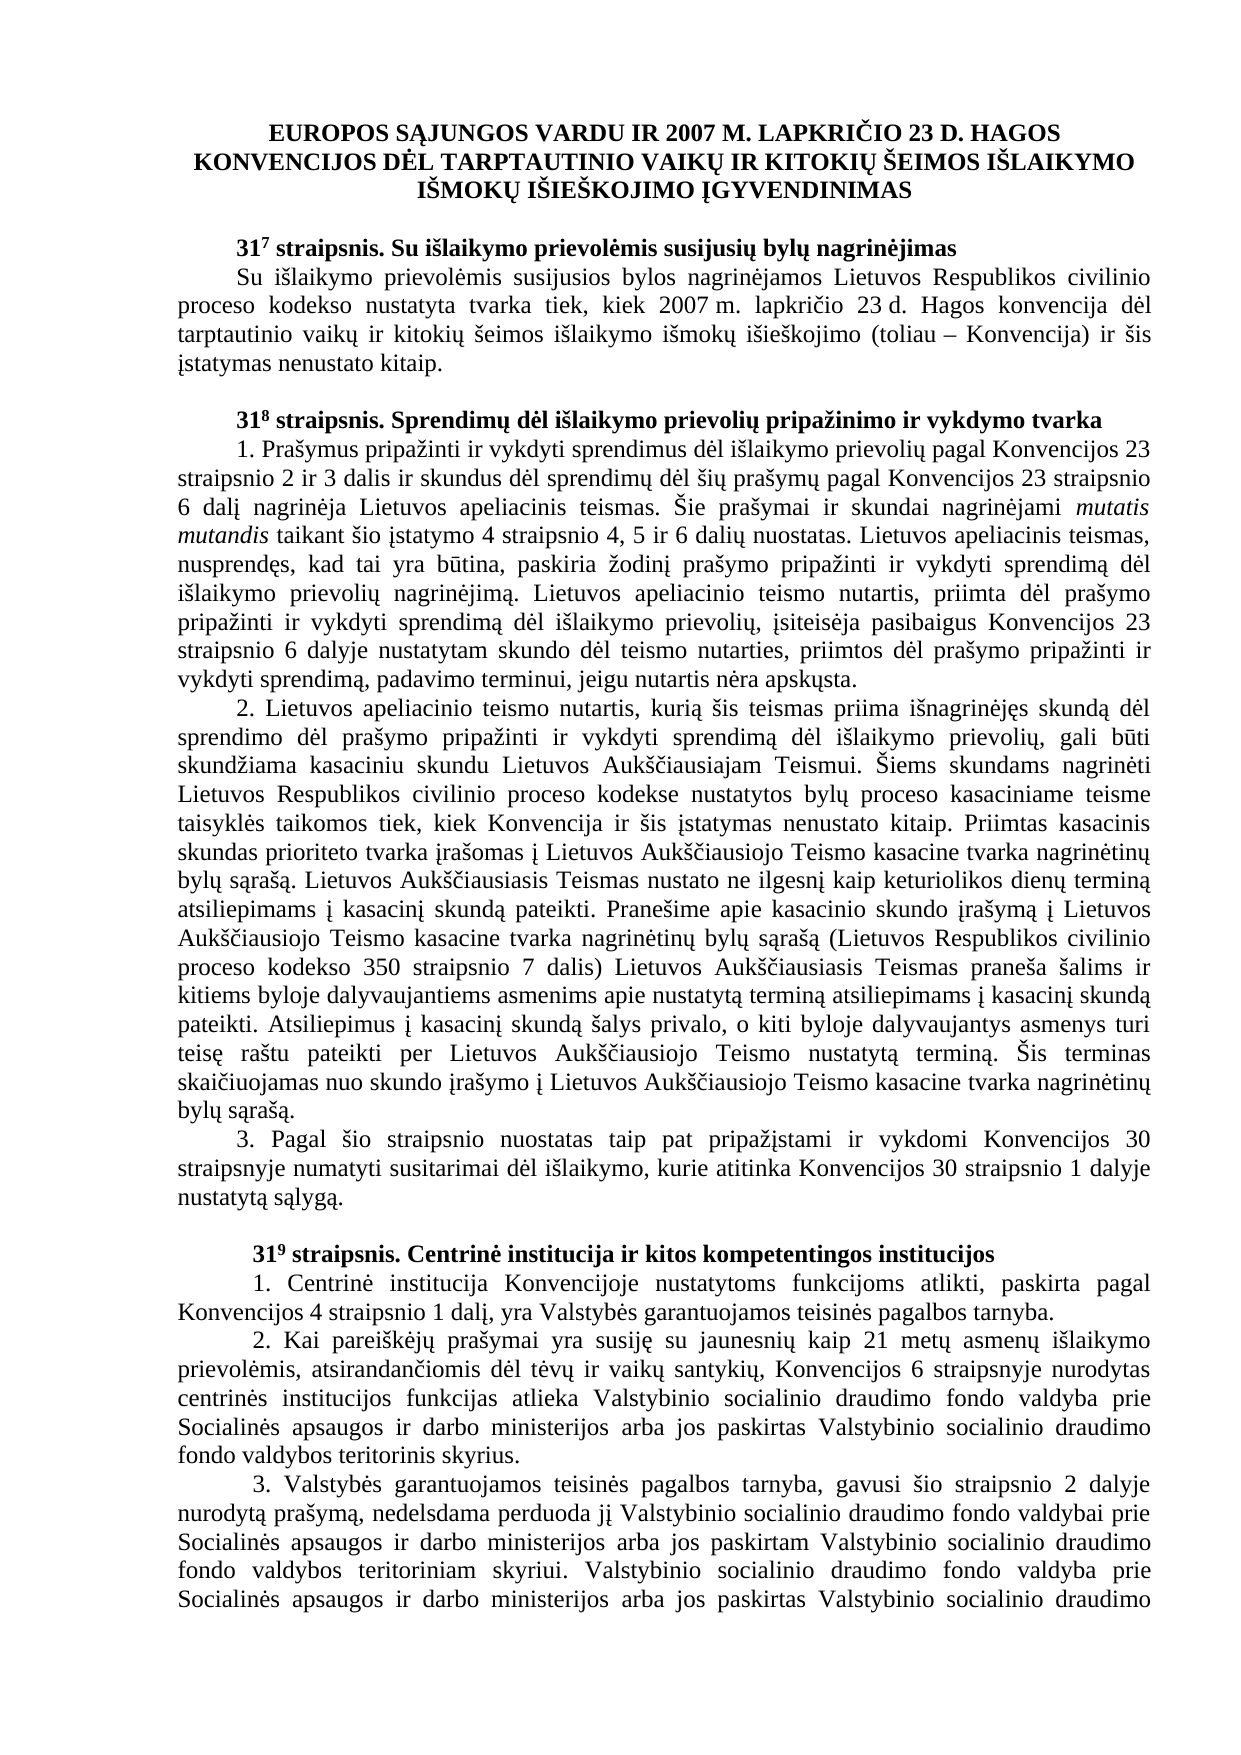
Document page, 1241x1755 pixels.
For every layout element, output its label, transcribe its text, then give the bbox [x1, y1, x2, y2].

text Su išlaikymo prievolėmis susijusios bylos nagrinėjamos Lietuvos Respublikos civilinio proceso kodekso nustatyta tvarka tiek, kiek 2007 m. lapkričio 23 d. Hagos konvencija dėl tarptautinio vaikų ir kitokių šeimos išlaikymo išmokų išieškojimo (toliau – Konvencija) ir šis įstatymas nenustato kitaip. [177, 262, 1152, 377]
text 3. Valstybės garantuojamos teisinės pagalbos tarnyba, gavusi šio straipsnio 2 dalyje nurodytą prašymą, nedelsdama perduoda jį Valstybinio socialinio draudimo fondo valdybai prie Socialinės apsaugos ir darbo ministerijos arba jos paskirtam Valstybinio socialinio draudimo fondo valdybos teritoriniam skyriui. Valstybinio socialinio draudimo fondo valdyba prie Socialinės apsaugos ir darbo ministerijos arba jos paskirtas Valstybinio socialinio draudimo [177, 1469, 1152, 1613]
text 318 straipsnis. Sprendimų dėl išlaikymo prievolių pripažinimo ir vykdymo tvarka [177, 406, 1152, 434]
text 2. Kai pareiškėjų prašymai yra susiję su jaunesnių kaip 21 metų asmenų išlaikymo prievolėmis, atsirandančiomis dėl tėvų ir vaikų santykių, Konvencijos 6 straipsnyje nurodytas centrinės institucijos funkcijas atlieka Valstybinio socialinio draudimo fondo valdyba prie Socialinės apsaugos ir darbo ministerijos arba jos paskirtas Valstybinio socialinio draudimo fondo valdybos teritorinis skyrius. [177, 1326, 1152, 1469]
text 2. Lietuvos apeliacinio teismo nutartis, kurią šis teismas priima išnagrinėjęs skundą dėl sprendimo dėl prašymo pripažinti ir vykdyti sprendimą dėl išlaikymo prievolių, gali būti skundžiama kasaciniu skundu Lietuvos Aukščiausiajam Teismui. Šiems skundams nagrinėti Lietuvos Respublikos civilinio proceso kodekse nustatytos bylų proceso kasaciniame teisme taisyklės taikomos tiek, kiek Konvencija ir šis įstatymas nenustato kitaip. Priimtas kasacinis skundas prioriteto tvarka įrašomas į Lietuvos Aukščiausiojo Teismo kasacine tvarka nagrinėtinų bylų sąrašą. Lietuvos Aukščiausiasis Teismas nustato ne ilgesnį kaip keturiolikos dienų terminą atsiliepimams į kasacinį skundą pateikti. Pranešime apie kasacinio skundo įrašymą į Lietuvos Aukščiausiojo Teismo kasacine tvarka nagrinėtinų bylų sąrašą (Lietuvos Respublikos civilinio proceso kodekso 350 straipsnio 7 dalis) Lietuvos Aukščiausiasis Teismas praneša šalims ir kitiems byloje dalyvaujantiems asmenims apie nustatytą terminą atsiliepimams į kasacinį skundą pateikti. Atsiliepimus į kasacinį skundą šalys privalo, o kiti byloje dalyvaujantys asmenys turi teisę raštu pateikti per Lietuvos Aukščiausiojo Teismo nustatytą terminą. Šis terminas skaičiuojamas nuo skundo įrašymo į Lietuvos Aukščiausiojo Teismo kasacine tvarka nagrinėtinų bylų sąrašą. [177, 693, 1152, 1124]
text 3. Pagal šio straipsnio nuostatas taip pat pripažįstami ir vykdomi Konvencijos 30 straipsnyje numatyti susitarimai dėl išlaikymo, kurie atitinka Konvencijos 30 straipsnio 1 dalyje nustatytą sąlygą. [177, 1124, 1152, 1211]
text 1. Centrinė institucija Konvencijoje nustatytoms funkcijoms atlikti, paskirta pagal Konvencijos 4 straipsnio 1 dalį, yra Valstybės garantuojamos teisinės pagalbos tarnyba. [177, 1268, 1152, 1326]
text 317 straipsnis. Su išlaikymo prievolėmis susijusių bylų nagrinėjimas [177, 233, 1152, 262]
text EUROPOS SĄJUNGOS VARDU IR 2007 m. LAPKRIČIO 23 d. HAGOS KONVENCIJOS DĖL TARPTAUTINIO VAIKŲ IR KITOKIŲ ŠEIMOS IŠLAIKYMO IŠMOKŲ IŠIEŠKOJIMO ĮGYVENDINIMAS [177, 118, 1152, 204]
text 319 straipsnis. Centrinė institucija ir kitos kompetentingos institucijos [177, 1239, 1152, 1268]
text 1. Prašymus pripažinti ir vykdyti sprendimus dėl išlaikymo prievolių pagal Konvencijos 23 straipsnio 2 ir 3 dalis ir skundus dėl sprendimų dėl šių prašymų pagal Konvencijos 23 straipsnio 6 dalį nagrinėja Lietuvos apeliacinis teismas. Šie prašymai ir skundai nagrinėjami mutatis mutandis taikant šio įstatymo 4 straipsnio 4, 5 ir 6 dalių nuostatas. Lietuvos apeliacinis teismas, nusprendęs, kad tai yra būtina, paskiria žodinį prašymo pripažinti ir vykdyti sprendimą dėl išlaikymo prievolių nagrinėjimą. Lietuvos apeliacinio teismo nutartis, priimta dėl prašymo pripažinti ir vykdyti sprendimą dėl išlaikymo prievolių, įsiteisėja pasibaigus Konvencijos 23 straipsnio 6 dalyje nustatytam skundo dėl teismo nutarties, priimtos dėl prašymo pripažinti ir vykdyti sprendimą, padavimo terminui, jeigu nutartis nėra apskųsta. [177, 434, 1152, 693]
